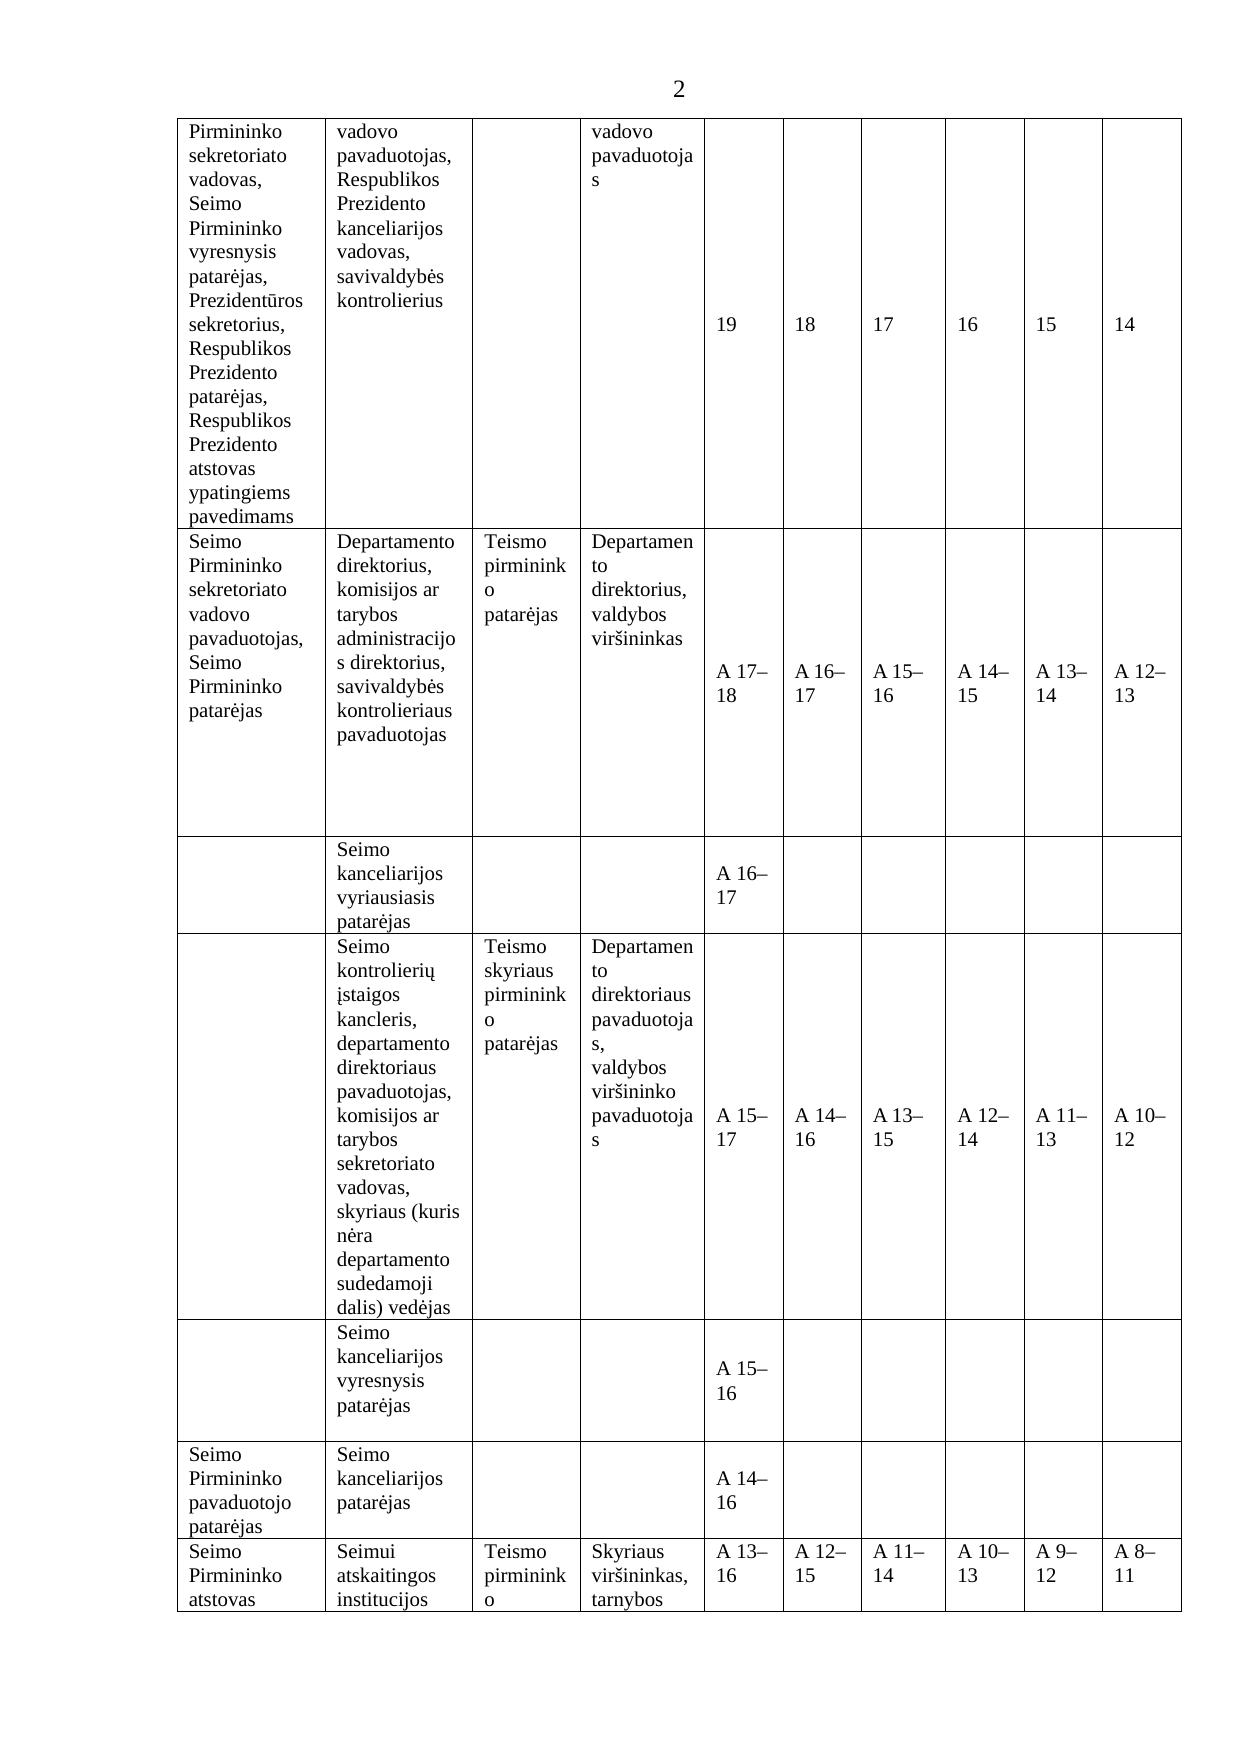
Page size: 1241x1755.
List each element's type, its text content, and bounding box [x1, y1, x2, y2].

table_cell Seimo Pirmininko atstovas [178, 1539, 325, 1611]
table_cell [178, 837, 325, 933]
table_cell [473, 837, 580, 933]
table_cell [1025, 1442, 1102, 1538]
table_cell [946, 1320, 1024, 1441]
table_cell vadovo pavaduotojas [581, 119, 704, 528]
table_cell [581, 837, 704, 933]
table_cell Departamento direktorius, valdybos viršininkas [581, 529, 704, 836]
table_cell Seimui atskaitingos institucijos [326, 1539, 472, 1611]
table_cell A 16–17 [784, 529, 861, 836]
table_cell [784, 1320, 861, 1441]
table_cell A 8–11 [1103, 1539, 1181, 1611]
table_cell A 17–18 [705, 529, 783, 836]
table_cell [178, 934, 325, 1319]
table_cell Pirmininko sekretoriato vadovas, Seimo Pirmininko vyresnysis patarėjas, Prezidentūros sekretorius, Respublikos Prezidento patarėjas, Respublikos Prezidento atstovas ypatingiems pavedimams [178, 119, 325, 528]
table_cell A 14–15 [946, 529, 1024, 836]
table_cell [1103, 837, 1181, 933]
table_cell 16 [946, 119, 1024, 528]
table_cell [473, 1442, 580, 1538]
table_cell Seimo kontrolierių įstaigos kancleris, departamento direktoriaus pavaduotojas, komisijos ar tarybos sekretoriato vadovas, skyriaus (kuris nėra departamento sudedamoji dalis) vedėjas [326, 934, 472, 1319]
table_cell A 12–14 [946, 934, 1024, 1319]
table_cell [473, 119, 580, 528]
table_cell [946, 837, 1024, 933]
table_cell 18 [784, 119, 861, 528]
table_cell Seimo kanceliarijos patarėjas [326, 1442, 472, 1538]
table_cell A 14–16 [784, 934, 861, 1319]
table_cell Departamento direktorius, komisijos ar tarybos administracijos direktorius, savivaldybės kontrolieriaus pavaduotojas [326, 529, 472, 836]
table_cell A 15–16 [705, 1320, 783, 1441]
table_cell [1025, 1320, 1102, 1441]
table_cell Teismo pirmininko patarėjas [473, 529, 580, 836]
table_cell [1103, 1442, 1181, 1538]
table_cell A 16–17 [705, 837, 783, 933]
table_cell [862, 1442, 945, 1538]
table_cell 19 [705, 119, 783, 528]
table_cell [581, 1320, 704, 1441]
table_cell A 13–15 [862, 934, 945, 1319]
table_cell Seimo kanceliarijos vyriausiasis patarėjas [326, 837, 472, 933]
table_cell [178, 1320, 325, 1441]
table_cell [784, 1442, 861, 1538]
table_cell A 12–13 [1103, 529, 1181, 836]
table_cell A 10–13 [946, 1539, 1024, 1611]
table_cell A 11–13 [1025, 934, 1102, 1319]
table_cell 15 [1025, 119, 1102, 528]
table_cell 14 [1103, 119, 1181, 528]
table_cell A 11–14 [862, 1539, 945, 1611]
table_cell Departamento direktoriaus pavaduotojas, valdybos viršininko pavaduotojas [581, 934, 704, 1319]
table_cell A 15–17 [705, 934, 783, 1319]
table_cell Skyriaus viršininkas, tarnybos [581, 1539, 704, 1611]
table_cell Seimo Pirmininko pavaduotojo patarėjas [178, 1442, 325, 1538]
table_cell A 13–16 [705, 1539, 783, 1611]
table_cell [862, 837, 945, 933]
table_cell [784, 837, 861, 933]
table_cell [581, 1442, 704, 1538]
table_cell A 14–16 [705, 1442, 783, 1538]
table_cell A 12–15 [784, 1539, 861, 1611]
table_cell A 9–12 [1025, 1539, 1102, 1611]
table_cell [473, 1320, 580, 1441]
table_cell A 10–12 [1103, 934, 1181, 1319]
table_cell Seimo kanceliarijos vyresnysis patarėjas [326, 1320, 472, 1441]
table_cell Teismo pirmininko [473, 1539, 580, 1611]
table_cell Seimo Pirmininko sekretoriato vadovo pavaduotojas, Seimo Pirmininko patarėjas [178, 529, 325, 836]
table_cell [1025, 837, 1102, 933]
table_cell Teismo skyriaus pirmininko patarėjas [473, 934, 580, 1319]
table_cell 17 [862, 119, 945, 528]
table_cell A 15–16 [862, 529, 945, 836]
table_cell [946, 1442, 1024, 1538]
table_cell vadovo pavaduotojas, Respublikos Prezidento kanceliarijos vadovas, savivaldybės kontrolierius [326, 119, 472, 528]
table_cell [862, 1320, 945, 1441]
table_cell [1103, 1320, 1181, 1441]
table_cell A 13–14 [1025, 529, 1102, 836]
